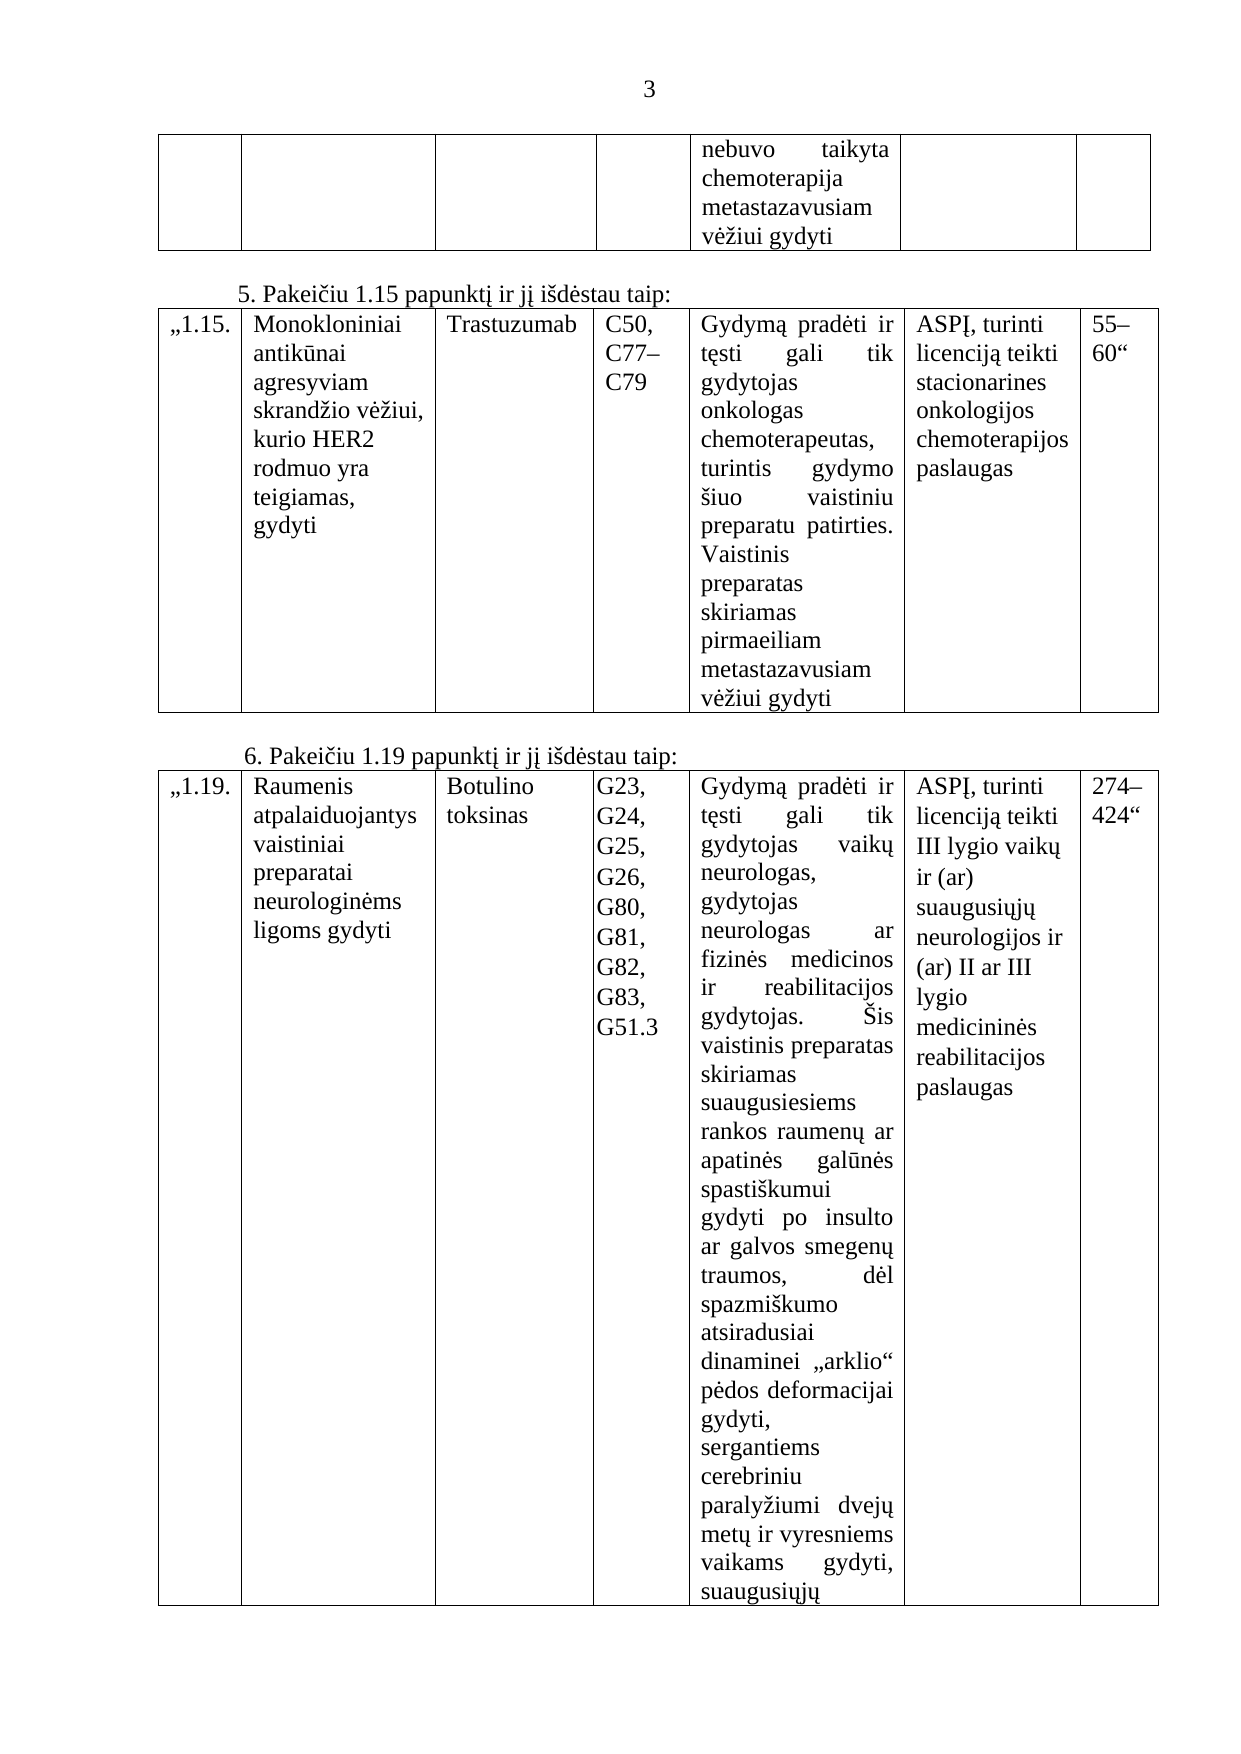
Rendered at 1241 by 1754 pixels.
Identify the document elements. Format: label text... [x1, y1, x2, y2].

table_header Trastuzumab [436, 309, 593, 712]
table_header ASPĮ, turinti licenciją teikti III lygio vaikų ir (ar) suaugusiųjų neurologijos ir (ar) II ar III lygio medicininės reabilitacijos paslaugas [905, 771, 1080, 1605]
table_header „1.19. [159, 771, 241, 1605]
table_header ASPĮ, turinti licenciją teikti stacionarines onkologijos chemoterapijos paslaugas [905, 309, 1080, 712]
text 5. Pakeičiu 1.15 papunktį ir jį išdėstau taip: [147, 279, 1152, 308]
table_header Gydymą pradėti ir tęsti gali tik gydytojas onkologas chemoterapeutas, turintis gydymo šiuo vaistiniu preparatu patirties. Vaistinis preparatas skiriamas pirmaeiliam metastazavusiam vėžiui gydyti [690, 309, 904, 712]
table_header [901, 135, 1076, 249]
table_header [597, 135, 690, 249]
table_header [242, 135, 435, 249]
table_header nebuvo taikyta chemoterapija metastazavusiam vėžiui gydyti [691, 135, 900, 249]
table_header Monokloniniai antikūnai agresyviam skrandžio vėžiui, kurio HER2 rodmuo yra teigiamas, gydyti [242, 309, 435, 712]
table_header „1.15. [159, 309, 241, 712]
text 6. Pakeičiu 1.19 papunktį ir jį išdėstau taip: [147, 741, 1152, 770]
table_cell [436, 135, 596, 249]
table_header [1077, 135, 1150, 249]
table_header 274– 424“ [1081, 771, 1158, 1605]
table_header C50, C77–C79 [594, 309, 689, 712]
table_header 55– 60“ [1081, 309, 1158, 712]
table_header Botulino toksinas [436, 771, 593, 1605]
table_header Gydymą pradėti ir tęsti gali tik gydytojas vaikų neurologas, gydytojas neurologas ar fizinės medicinos ir reabilitacijos gydytojas. Šis vaistinis preparatas skiriamas suaugusiesiems rankos raumenų ar apatinės galūnės spastiškumui gydyti po insulto ar galvos smegenų traumos, dėl spazmiškumo atsiradusiai dinaminei „arklio“ pėdos deformacijai gydyti, sergantiems cerebriniu paralyžiumi dvejų metų ir vyresniems vaikams gydyti, suaugusiųjų [690, 771, 904, 1605]
table_header Raumenis atpalaiduojantys vaistiniai preparatai neurologinėms ligoms gydyti [242, 771, 435, 1605]
table_header G23, G24, G25, G26, G80, G81, G82, G83, G51.3 [594, 771, 689, 1605]
table_header [159, 135, 241, 249]
